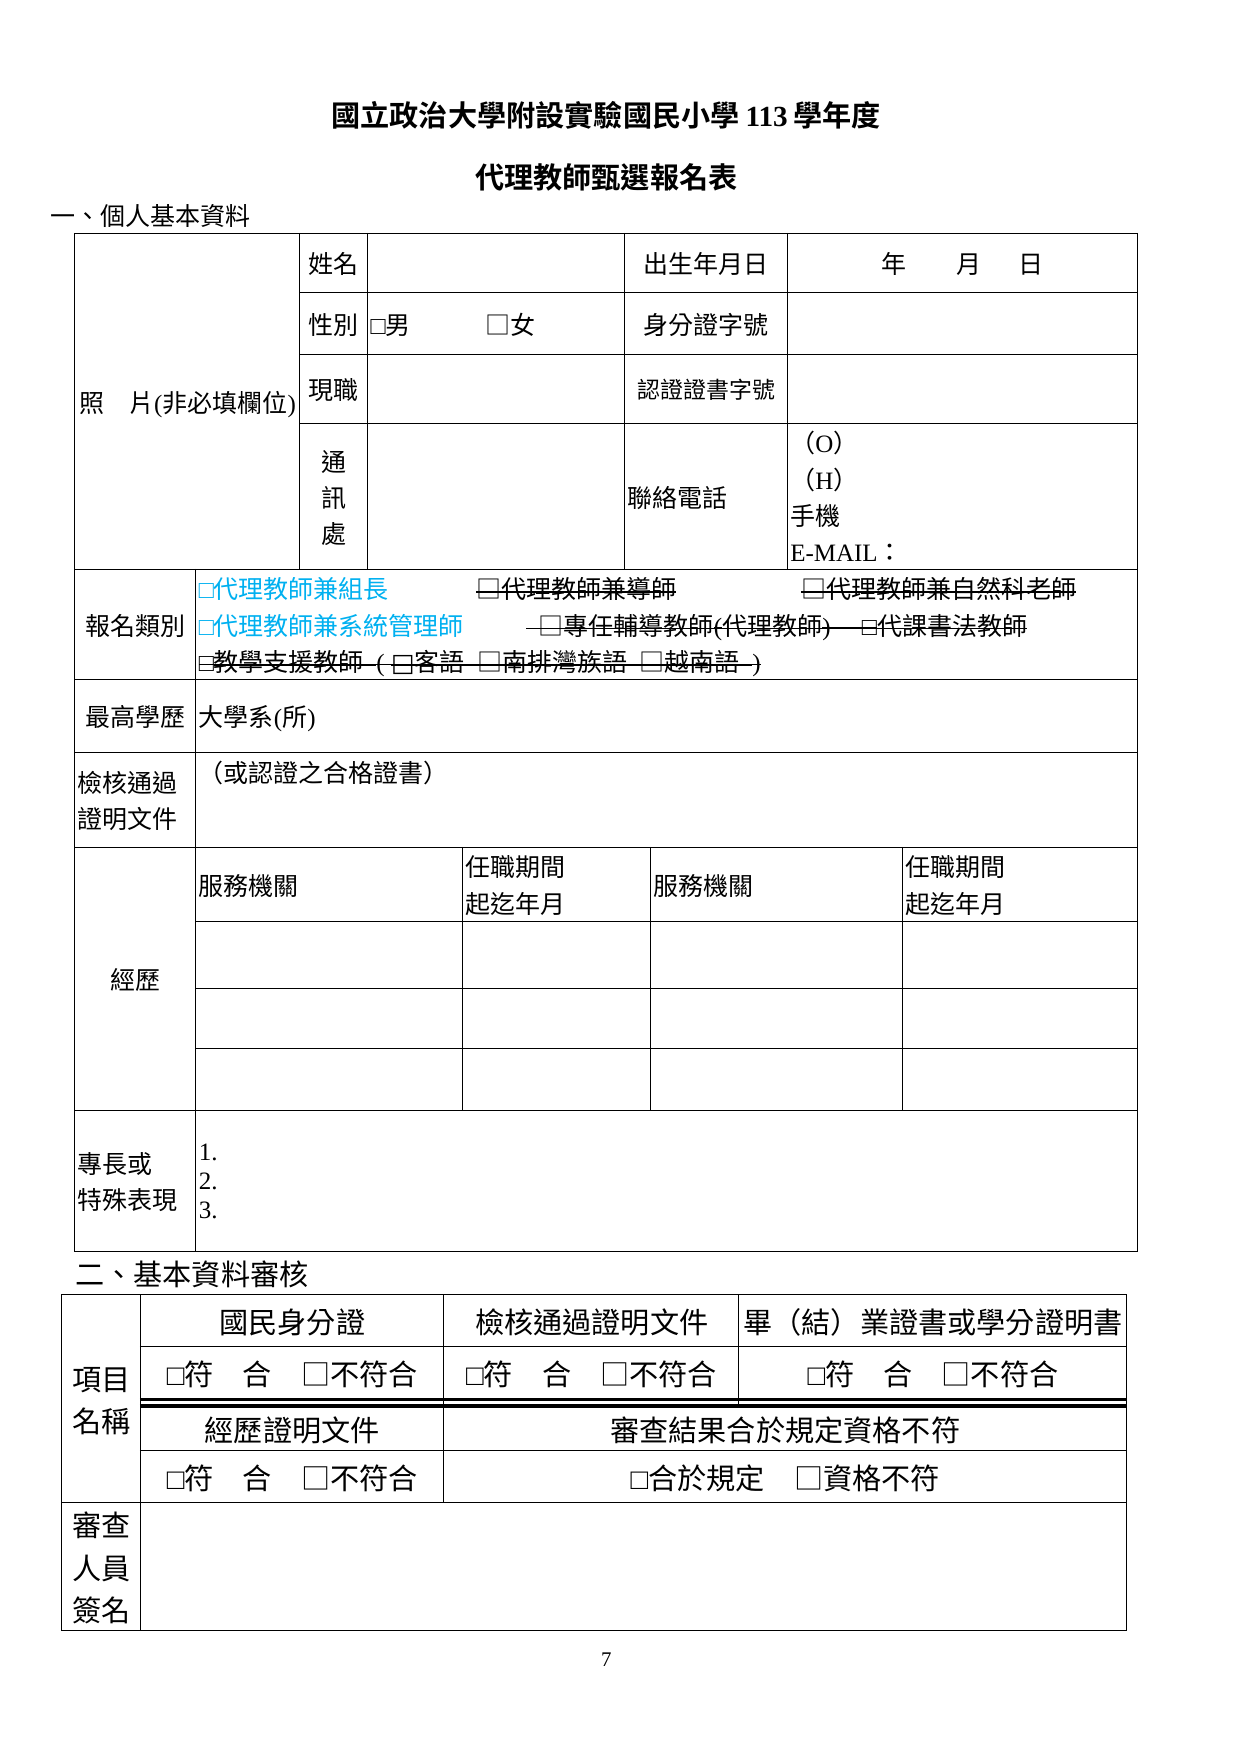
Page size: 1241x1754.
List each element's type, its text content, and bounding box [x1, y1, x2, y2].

table_cell [651, 1049, 902, 1109]
table_cell [196, 1049, 462, 1109]
table_cell [903, 989, 1137, 1048]
table_cell 性別 [300, 293, 367, 354]
table_header 國民身分證 [141, 1295, 443, 1346]
table_cell （或認證之合格證書） [196, 753, 1137, 847]
text 二、基本資料審核 [75, 1252, 1137, 1294]
text 代理教師甄選報名表 [75, 134, 1137, 197]
table_cell 服務機關 [651, 848, 902, 921]
table_cell 服務機關 [196, 848, 462, 921]
table_cell □代理教師兼組長 □代理教師兼導師 □代理教師兼自然科老師 □代理教師兼系統管理師 □專任輔導教師(代理教師) □代課書法教師 □教學支援教師 ( □客語 □南排灣族語 □越南語 ) [196, 570, 1137, 679]
text 國立政治大學附設實驗國民小學113學年度 [75, 72, 1137, 134]
table_cell 經歷 [75, 848, 195, 1109]
table_cell □符 合 □不符合 [739, 1347, 1126, 1398]
table_cell □符 合 □不符合 [141, 1347, 443, 1398]
table_header 姓名 [300, 234, 367, 292]
table_cell [368, 424, 624, 569]
table_cell [368, 355, 624, 423]
table_cell （O） （H） 手機 E-MAIL： [788, 424, 1137, 569]
table_cell [463, 1049, 650, 1109]
table_header 年 月 日 [788, 234, 1137, 292]
table_cell 審查結果合於規定資格不符 [444, 1408, 1126, 1450]
table_cell [788, 355, 1137, 423]
table_cell □符 合 □不符合 [444, 1347, 738, 1398]
table_cell [196, 989, 462, 1048]
table_cell 專長或 特殊表現 [75, 1111, 195, 1251]
table_cell 大學系(所) [196, 680, 1137, 752]
table_cell □符 合 □不符合 [141, 1451, 443, 1502]
table_cell 經歷證明文件 [141, 1408, 443, 1450]
table_cell 報名類別 [75, 570, 195, 679]
table_header 畢（結）業證書或學分證明書 [739, 1295, 1126, 1346]
table_header 項目名稱 [62, 1295, 140, 1502]
table_header 出生年月日 [625, 234, 787, 292]
table_cell 1. 2. 3. [196, 1111, 1137, 1251]
table_cell 聯絡電話 [625, 424, 787, 569]
table_cell [788, 293, 1137, 354]
table_cell 通訊處 [300, 424, 367, 569]
table_cell □男 □女 [368, 293, 624, 354]
table_cell 認證證書字號 [625, 355, 787, 423]
text 一、個人基本資料 [50, 197, 1137, 233]
table_cell [651, 989, 902, 1048]
table_cell [196, 922, 462, 988]
table_cell 任職期間 起迄年月 [463, 848, 650, 921]
table_header 檢核通過證明文件 [444, 1295, 738, 1346]
table_cell 身分證字號 [625, 293, 787, 354]
table_cell [463, 922, 650, 988]
table_cell [141, 1503, 1126, 1630]
table_cell □合於規定 □資格不符 [444, 1451, 1126, 1502]
table_cell 最高學歷 [75, 680, 195, 752]
table_cell [903, 922, 1137, 988]
table_cell [651, 922, 902, 988]
table_header 照 片(非必填欄位) [75, 234, 299, 569]
table_cell [903, 1049, 1137, 1109]
table_cell 審查人員簽名 [62, 1503, 140, 1630]
table_cell 任職期間 起迄年月 [903, 848, 1137, 921]
table_cell 現職 [300, 355, 367, 423]
table_cell [463, 989, 650, 1048]
table_cell 檢核通過證明文件 [75, 753, 195, 847]
table_header [368, 234, 624, 292]
